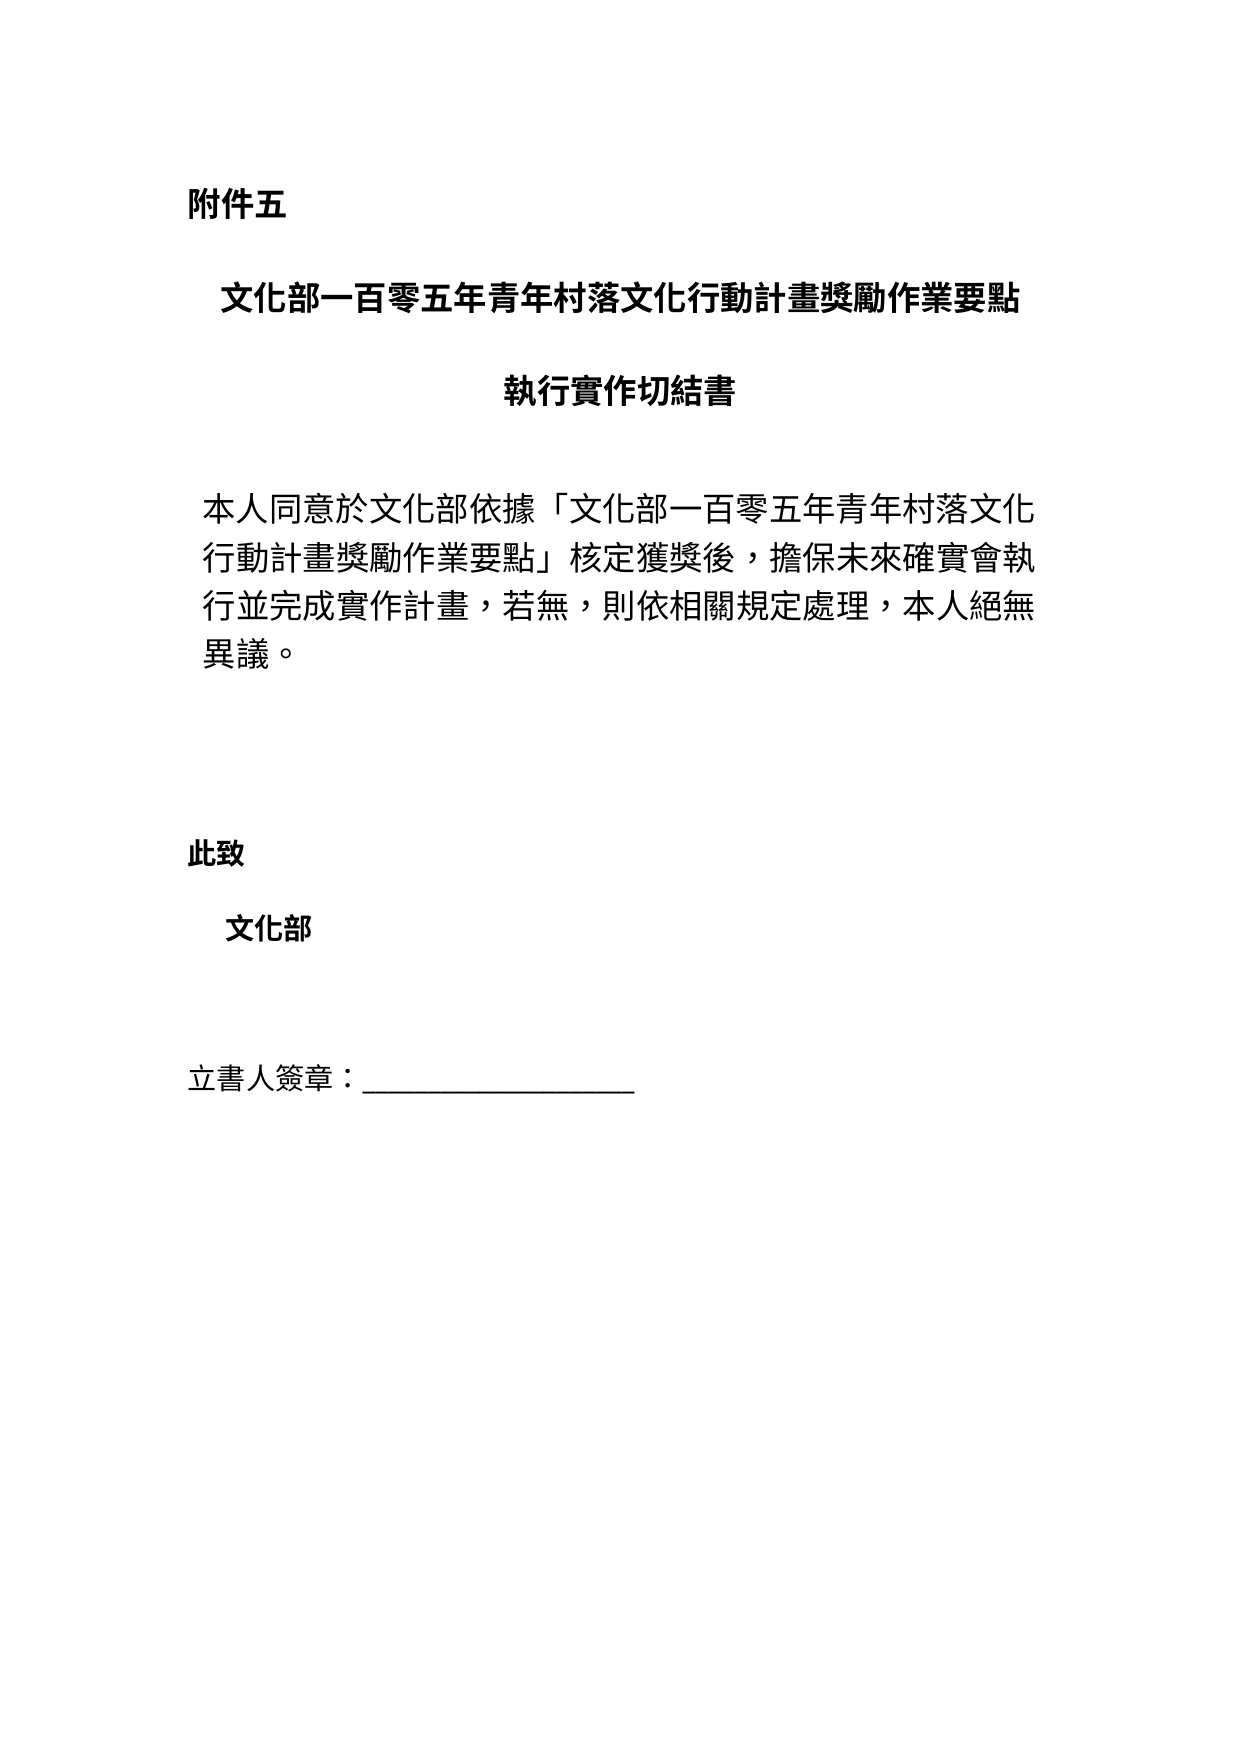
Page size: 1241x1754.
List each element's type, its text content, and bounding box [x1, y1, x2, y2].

text 立書人簽章：_____________________ [187, 1039, 1053, 1114]
text 附件五 [187, 164, 1053, 239]
text 文化部一百零五年青年村落文化行動計畫獎勵作業要點 [187, 258, 1053, 333]
text 本人同意於文化部依據「文化部一百零五年青年村落文化行動計畫獎勵作業要點」核定獲獎後，擔保未來確實會執行並完成實作計畫，若無，則依相關規定處理，本人絕無異議。 [202, 483, 1053, 676]
text 此致 [187, 814, 1053, 889]
text 執行實作切結書 [187, 352, 1053, 427]
text 文化部 [187, 889, 1053, 964]
